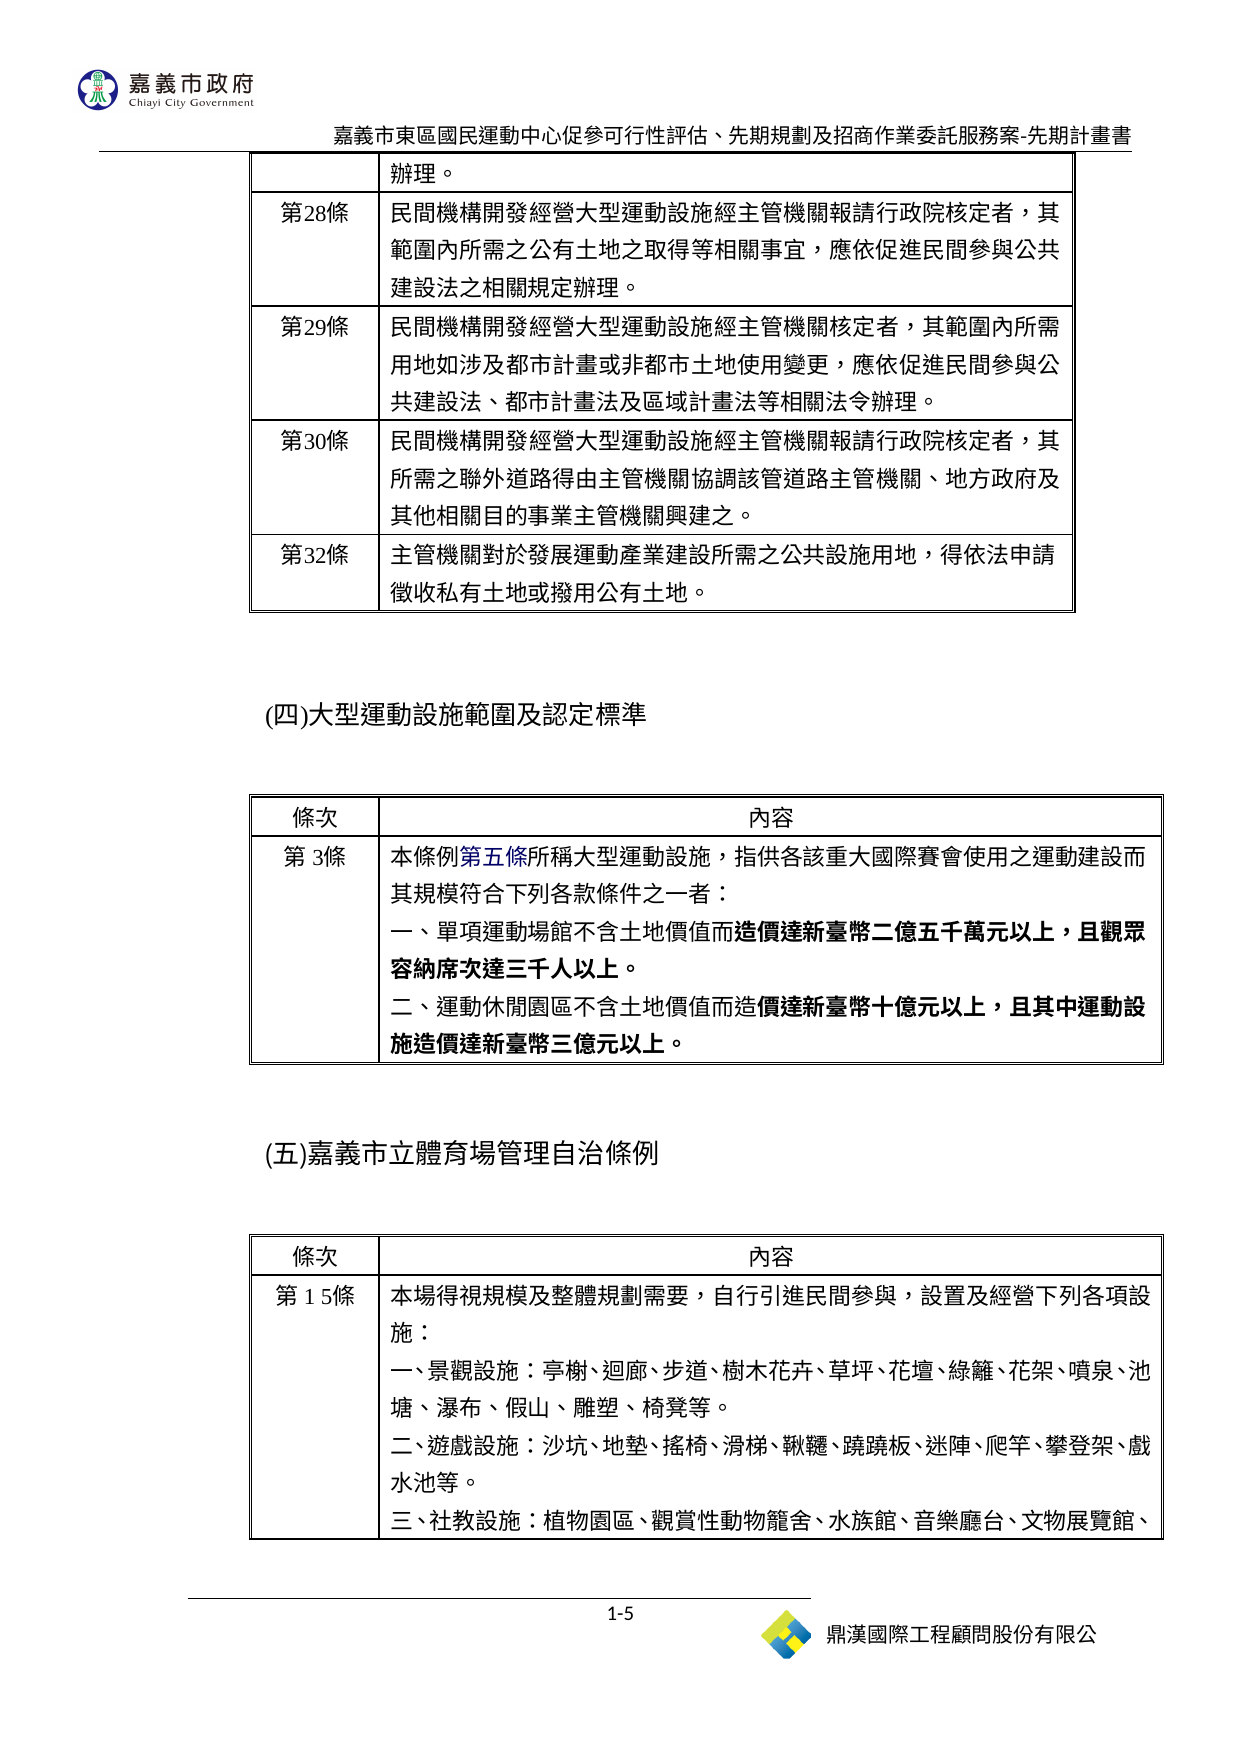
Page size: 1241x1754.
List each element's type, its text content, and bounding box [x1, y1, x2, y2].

text (四)大型運動設施範圍及認定標準 [265, 676, 1053, 751]
table_cell 本條例第五條所稱大型運動設施，指供各該重大國際賽會使用之運動建設而其規模符合下列各款條件之一者： 一、單項運動場館不含土地價值而造價達新臺幣二億五千萬元以上，且觀眾容納席次達三千人以上。 二、運動休閒園區不含土地價值而造價達新臺幣十億元以上，且其中運動設施造價達新臺幣三億元以上。 [380, 837, 1161, 1062]
table_header 內容 [380, 1237, 1161, 1274]
table_cell 民間機構開發經營大型運動設施經主管機關報請行政院核定者，其範圍內所需之公有土地之取得等相關事宜，應依促進民間參與公共建設法之相關規定辦理。 [380, 193, 1072, 305]
table_cell 第 3條 [252, 837, 378, 1062]
text (五)嘉義市立體育場管理自治條例 [265, 1115, 1053, 1227]
table_header 條次 [252, 1237, 378, 1274]
table_cell 第 1 5條 [252, 1276, 378, 1538]
table_cell 本場得視規模及整體規劃需要，自行引進民間參與，設置及經營下列各項設施： 一、景觀設施：亭榭、迴廊、步道、樹木花卉、草坪、花壇、綠籬、花架、噴泉、池塘、瀑布、假山、雕塑、椅凳等。 二、遊戲設施：沙坑、地墊、搖椅、滑梯、鞦韆、蹺蹺板、迷陣、爬竿、攀登架、戲水池等。 三、社教設施：植物園區、觀賞性動物籠舍、水族館、音樂廳台、文物展覽館、 [380, 1276, 1161, 1538]
table_cell 主管機關對於發展運動產業建設所需之公共設施用地，得依法申請徵收私有土地或撥用公有土地。 [380, 535, 1072, 610]
picture [72, 66, 257, 114]
table_cell 第30條 [252, 421, 378, 533]
table_cell 第32條 [252, 535, 378, 610]
table_cell 第28條 [252, 193, 378, 305]
table_cell [252, 154, 378, 191]
table_cell 民間機構開發經營大型運動設施經主管機關核定者，其範圍內所需用地如涉及都市計畫或非都市土地使用變更，應依促進民間參與公共建設法、都市計畫法及區域計畫法等相關法令辦理。 [380, 307, 1072, 419]
table_header 內容 [380, 798, 1161, 835]
table_header 條次 [252, 798, 378, 835]
table_cell 第29條 [252, 307, 378, 419]
table_cell 民間機構開發經營大型運動設施經主管機關報請行政院核定者，其所需之聯外道路得由主管機關協調該管道路主管機關、地方政府及其他相關目的事業主管機關興建之。 [380, 421, 1072, 533]
picture [756, 1608, 811, 1659]
table_cell 辦理。 [380, 154, 1072, 191]
